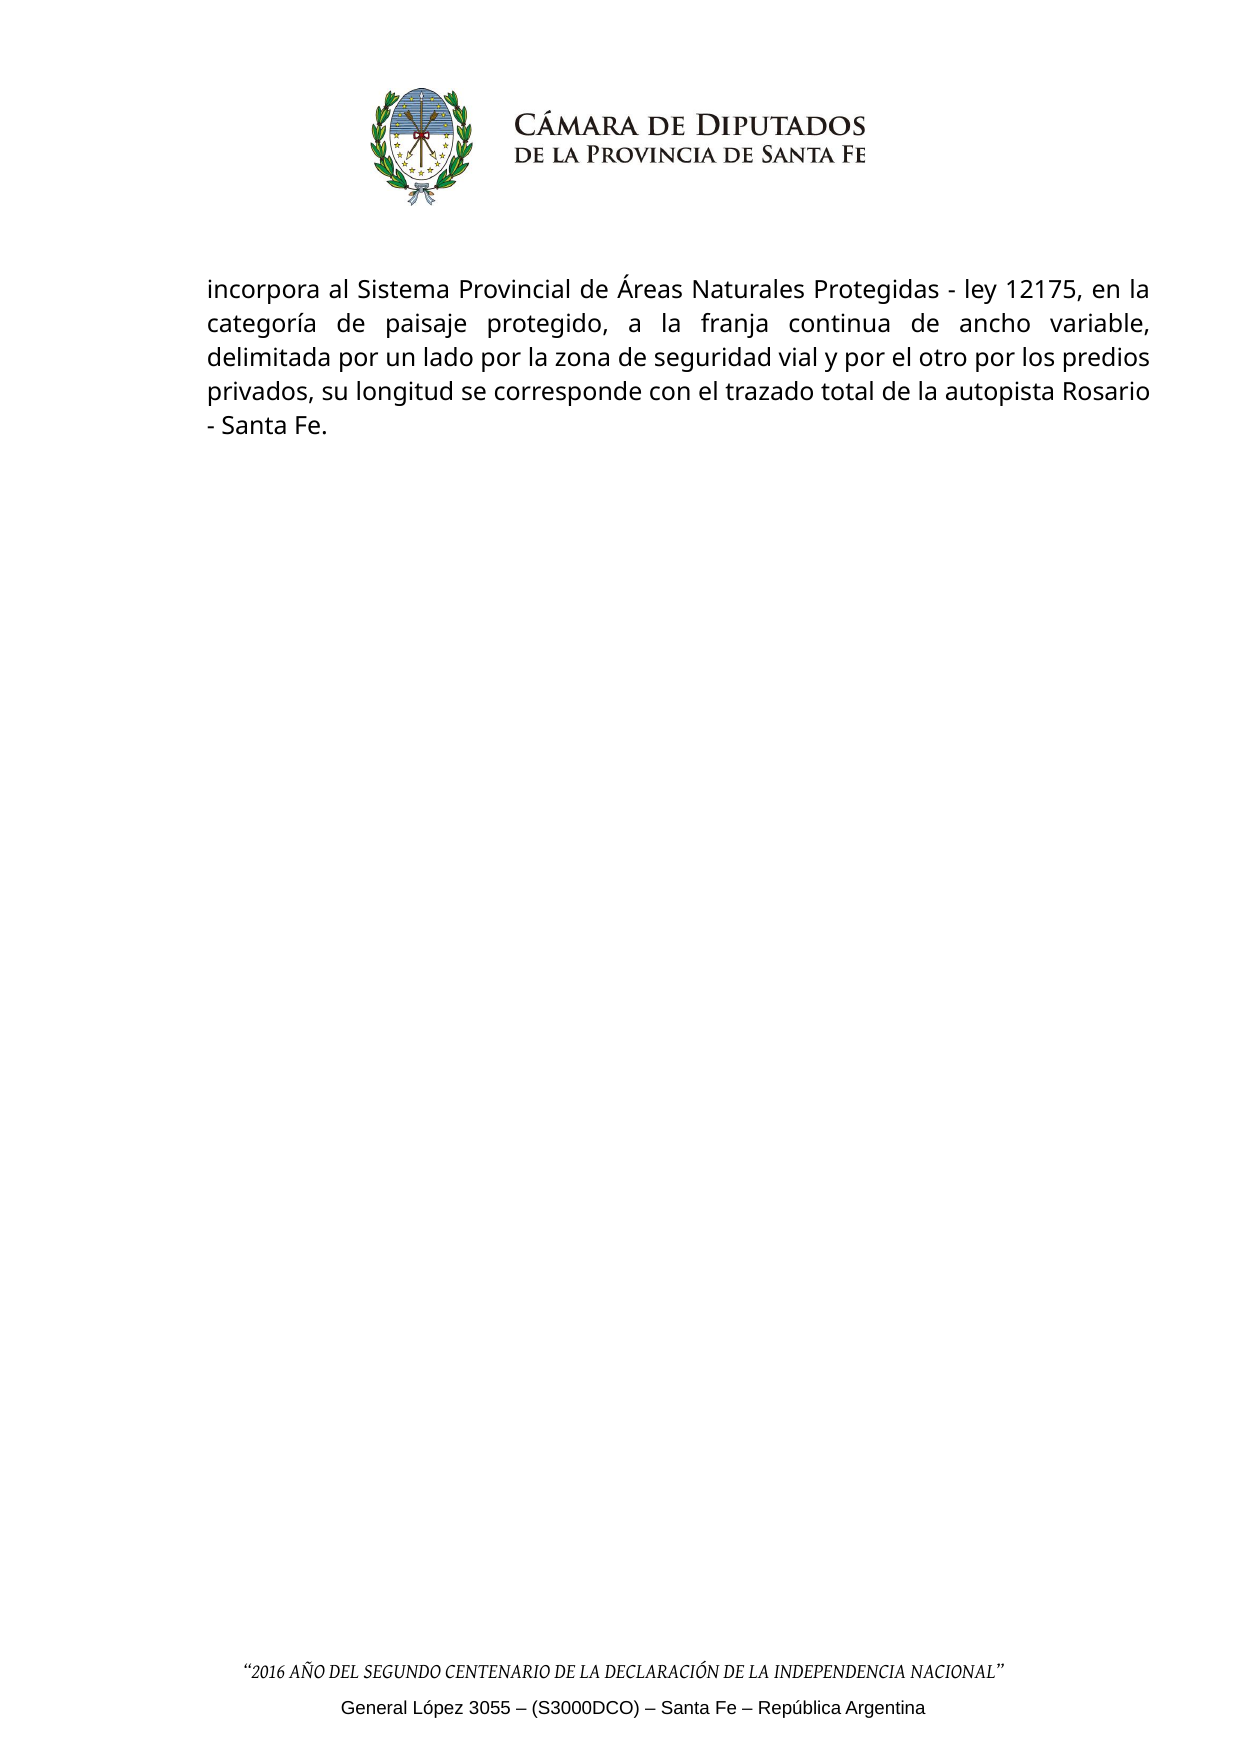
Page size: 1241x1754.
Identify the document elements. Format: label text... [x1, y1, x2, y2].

text incorpora al Sistema Provincial de Áreas Naturales Protegidas - ley 12175, en la categoría de paisaje protegido, a la franja continua de ancho variable, delimitada por un lado por la zona de seguridad vial y por el otro por los predios privados, su longitud se corresponde con el trazado total de la autopista Rosario - Santa Fe. [207, 272, 1152, 442]
picture [370, 88, 866, 210]
